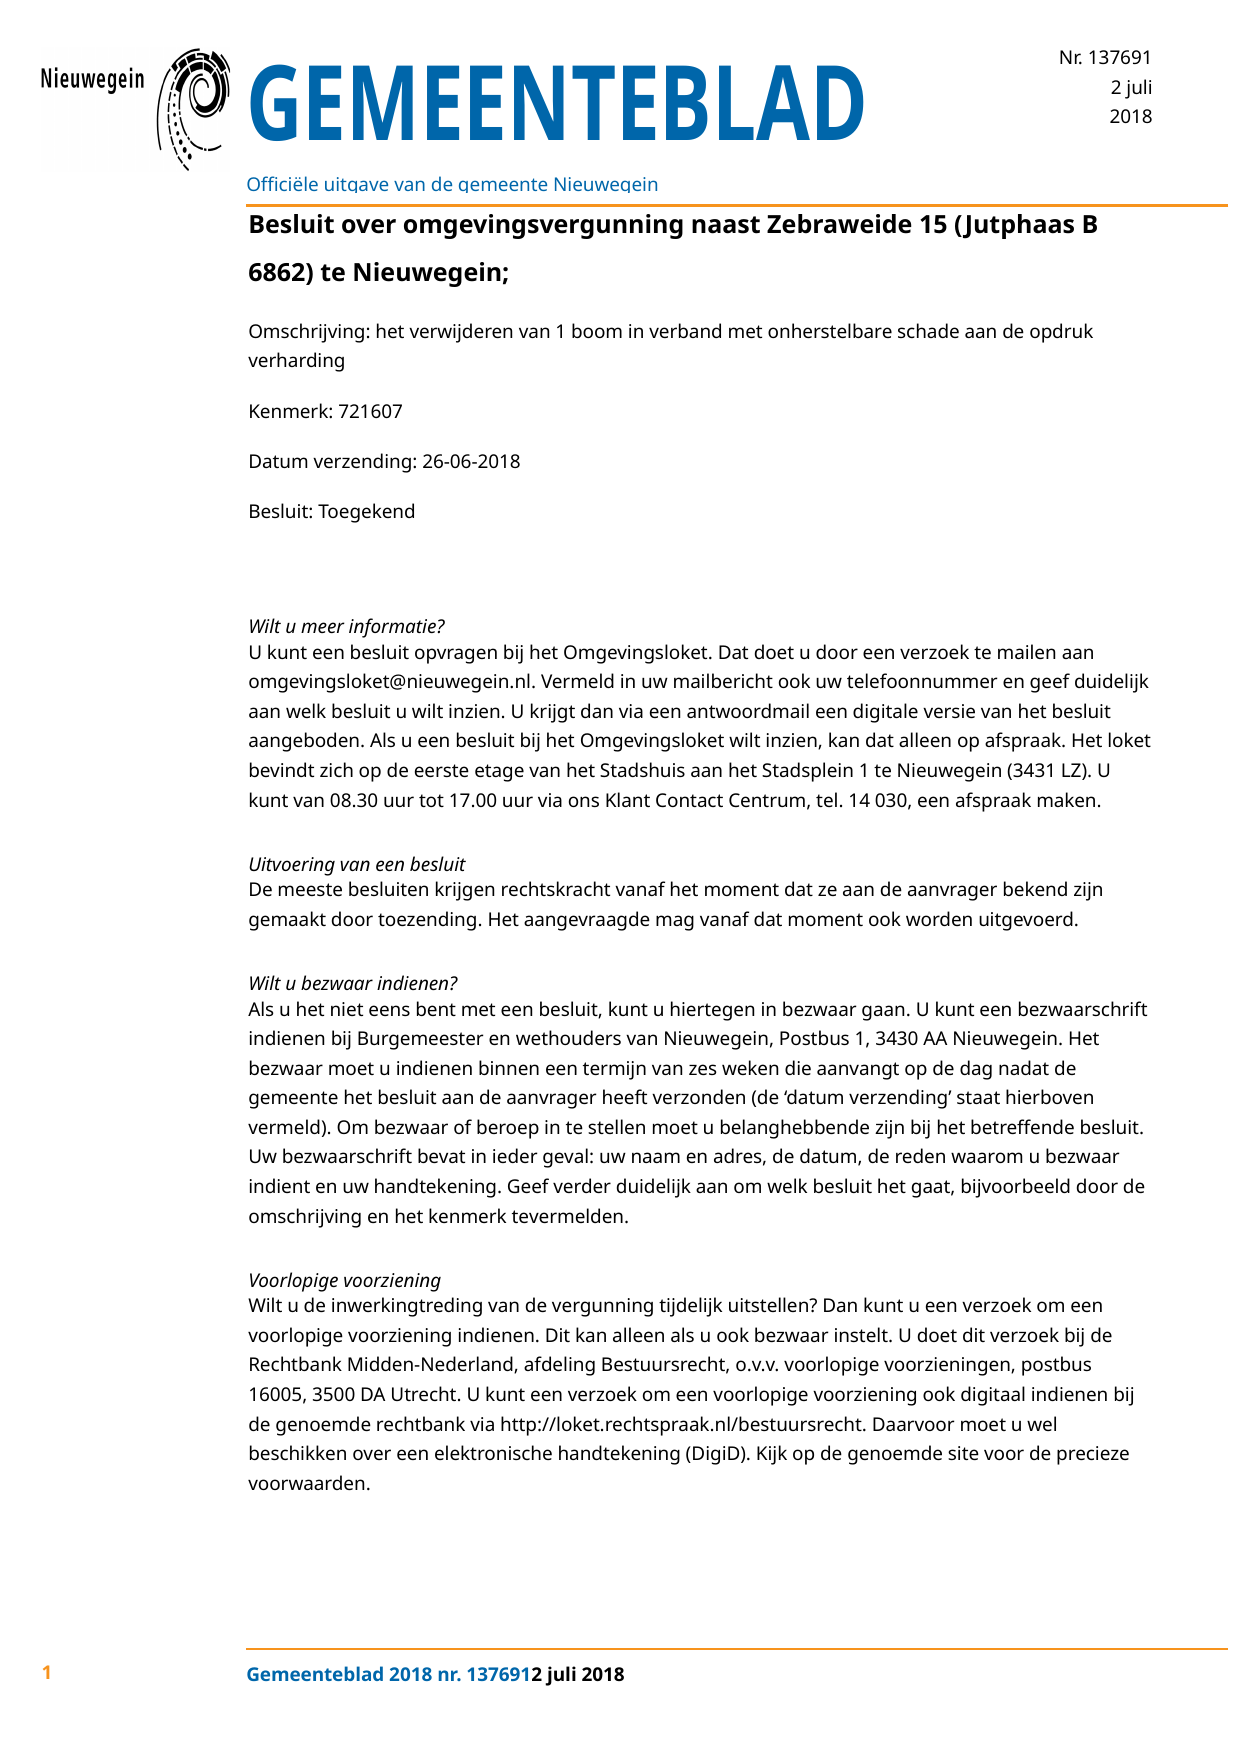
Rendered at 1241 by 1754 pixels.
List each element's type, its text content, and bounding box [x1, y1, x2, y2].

text Als u het niet eens bent met een besluit, kunt u hiertegen in bezwaar gaan. U kunt een bezwaarschrift indienen bij Burgemeester en wethouders van Nieuwegein, Postbus 1, 3430 AA Nieuwegein. Het bezwaar moet u indienen binnen een termijn van zes weken die aanvangt op de dag nadat de gemeente het besluit aan de aanvrager heeft verzonden (de ‘datum verzending’ staat hierboven vermeld). Om bezwaar of beroep in te stellen moet u belanghebbende zijn bij het betreffende besluit. Uw bezwaarschrift bevat in ieder geval: uw naam en adres, de datum, de reden waarom u bezwaar indient en uw handtekening. Geef verder duidelijk aan om welk besluit het gaat, bijvoorbeeld door de omschrijving en het kenmerk tevermelden. [248, 996, 1152, 1228]
text Besluit over omgevingsvergunning naast Zebraweide 15 (Jutphaas B 6862) te Nieuwegein; [248, 207, 1152, 288]
text Voorlopige voorziening [248, 1267, 1152, 1292]
text Wilt u bezwaar indienen? [248, 970, 1152, 996]
text U kunt een besluit opvragen bij het Omgevingsloket. Dat doet u door een verzoek te mailen aan omgevingsloket@nieuwegein.nl. Vermeld in uw mailbericht ook uw telefoonnummer en geef duidelijk aan welk besluit u wilt inzien. U krijgt dan via een antwoordmail een digitale versie van het besluit aangeboden. Als u een besluit bij het Omgevingsloket wilt inzien, kan dat alleen op afspraak. Het loket bevindt zich op de eerste etage van het Stadshuis aan het Stadsplein 1 te Nieuwegein (3431 LZ). U kunt van 08.30 uur tot 17.00 uur via ons Klant Contact Centrum, tel. 14 030, een afspraak maken. [248, 639, 1152, 812]
text Datum verzending: 26-06-2018 [248, 448, 1152, 474]
text Wilt u meer informatie? [248, 613, 1152, 639]
text Besluit: Toegekend [248, 499, 1152, 524]
text De meeste besluiten krijgen rechtskracht vanaf het moment dat ze aan de aanvrager bekend zijn gemaakt door toezending. Het aangevraagde mag vanaf dat moment ook worden uitgevoerd. [248, 876, 1152, 932]
text Uitvoering van een besluit [248, 851, 1152, 876]
text Kenmerk: 721607 [248, 398, 1152, 424]
picture [41, 47, 231, 172]
text Wilt u de inwerkingtreding van de vergunning tijdelijk uitstellen? Dan kunt u een verzoek om een voorlopige voorziening indienen. Dit kan alleen als u ook bezwaar instelt. U doet dit verzoek bij de Rechtbank Midden-Nederland, afdeling Bestuursrecht, o.v.v. voorlopige voorzieningen, postbus 16005, 3500 DA Utrecht. U kunt een verzoek om een voorlopige voorziening ook digitaal indienen bij de genoemde rechtbank via http://loket.rechtspraak.nl/bestuursrecht. Daarvoor moet u wel beschikken over een elektronische handtekening (DigiD). Kijk op de genoemde site voor de precieze voorwaarden. [248, 1292, 1152, 1496]
text Omschrijving: het verwijderen van 1 boom in verband met onherstelbare schade aan de opdruk verharding [248, 318, 1152, 373]
